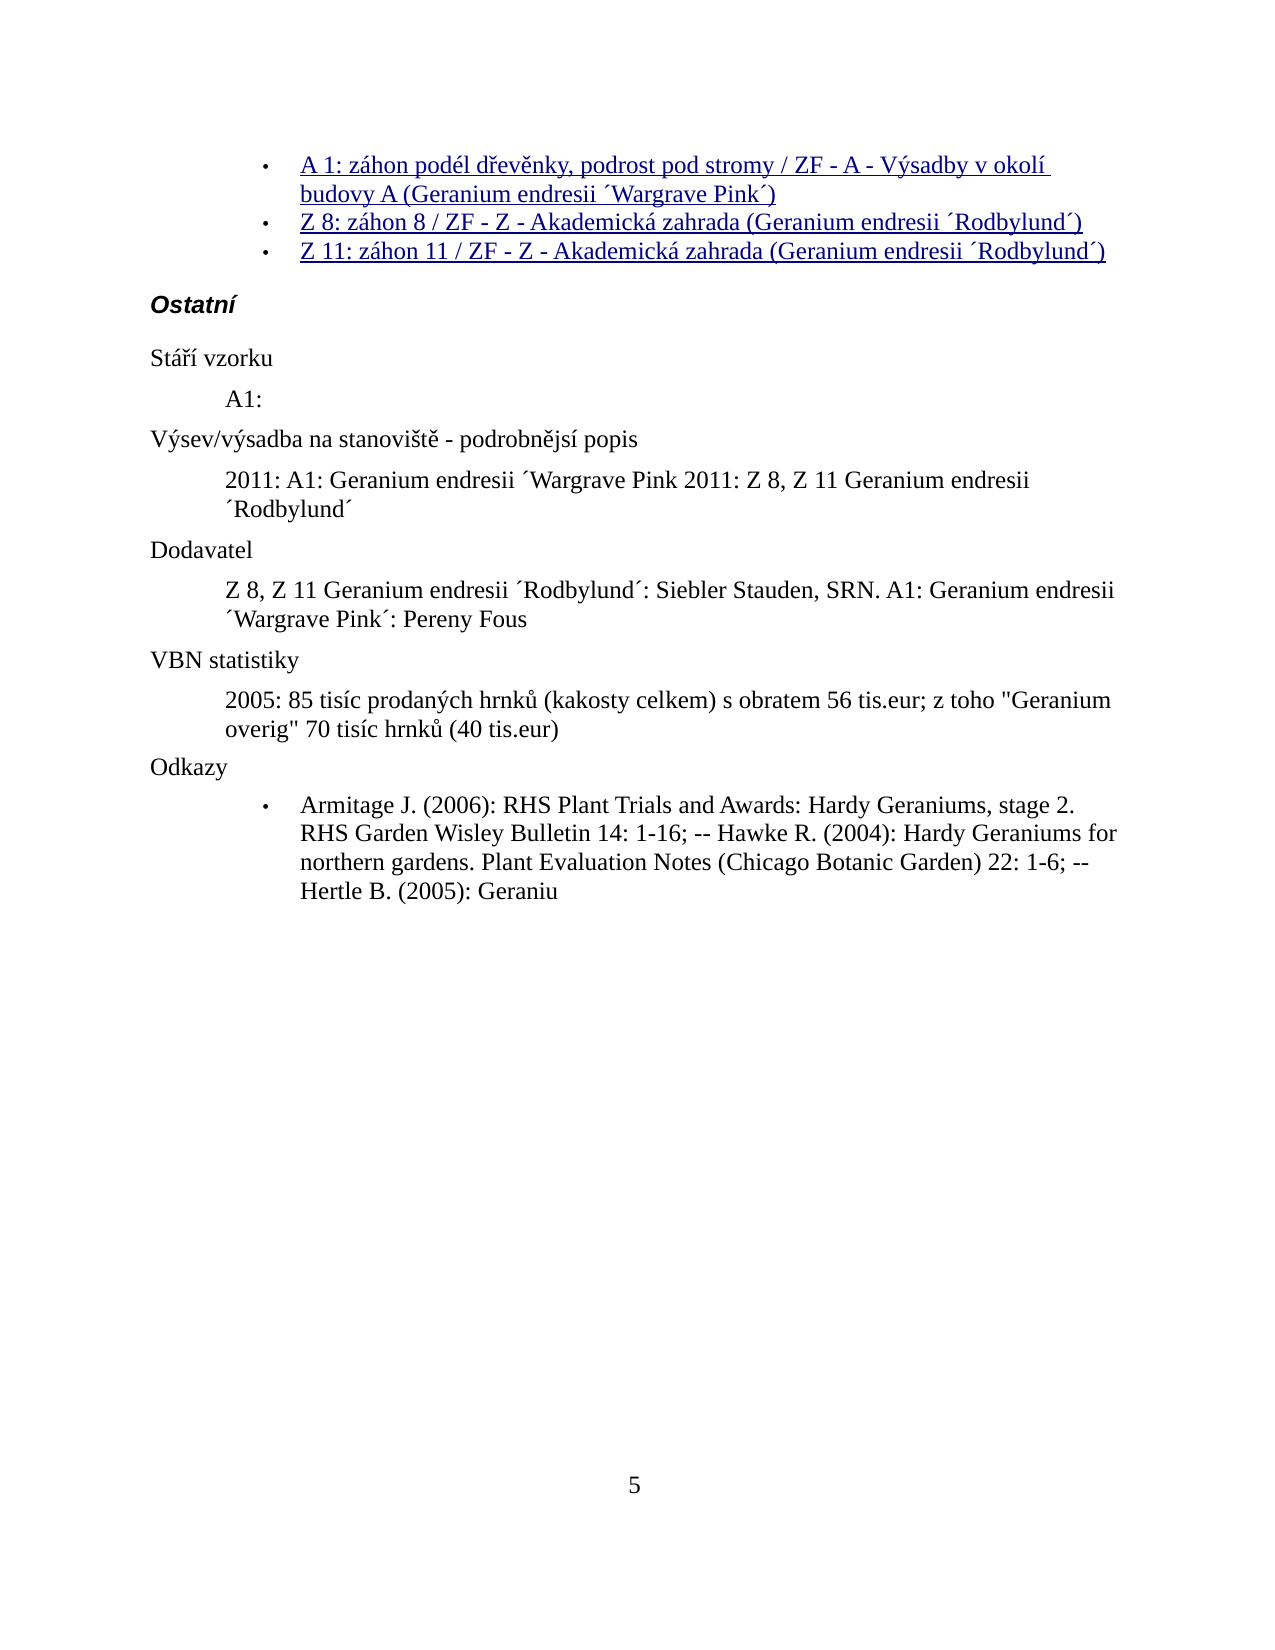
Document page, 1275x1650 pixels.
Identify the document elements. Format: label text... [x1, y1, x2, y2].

list Z 11: záhon 11 / ZF - Z - Akademická zahrada (Geranium endresii ´Rodbylund´) [262, 236, 1125, 265]
text 2005: 85 tisíc prodaných hrnků (kakosty celkem) s obratem 56 tis.eur; z toho "Geranium overig" 70 tisíc hrnků (40 tis.eur) [225, 686, 1125, 743]
text 2011: A1: Geranium endresii ´Wargrave Pink 2011: Z 8, Z 11 Geranium endresii ´Rodbylund´ [225, 465, 1125, 523]
text Z 8, Z 11 Geranium endresii ´Rodbylund´: Siebler Stauden, SRN. A1: Geranium endresii ´Wargrave Pink´: Pereny Fous [225, 575, 1125, 633]
list Z 8: záhon 8 / ZF - Z - Akademická zahrada (Geranium endresii ´Rodbylund´) [262, 207, 1125, 236]
text Odkazy [150, 752, 1125, 781]
text Výsev/výsadba na stanoviště - podrobnějsí popis [150, 424, 1125, 453]
list A 1: záhon podél dřevěnky, podrost pod stromy / ZF - A - Výsadby v okolí budovy A (Geranium endresii ´Wargrave Pink´) [262, 150, 1125, 207]
text VBN statistiky [150, 645, 1125, 674]
text Dodavatel [150, 535, 1125, 563]
list Armitage J. (2006): RHS Plant Trials and Awards: Hardy Geraniums, stage 2. RHS Garden Wisley Bulletin 14: 1-16; -- Hawke R. (2004): Hardy Geraniums for northern gardens. Plant Evaluation Notes (Chicago Botanic Garden) 22: 1-6; -- Hertle B. (2005): Geraniu [262, 790, 1125, 905]
text Stáří vzorku [150, 343, 1125, 372]
text A1: [225, 384, 1125, 412]
subtitle Ostatní [150, 290, 1125, 318]
